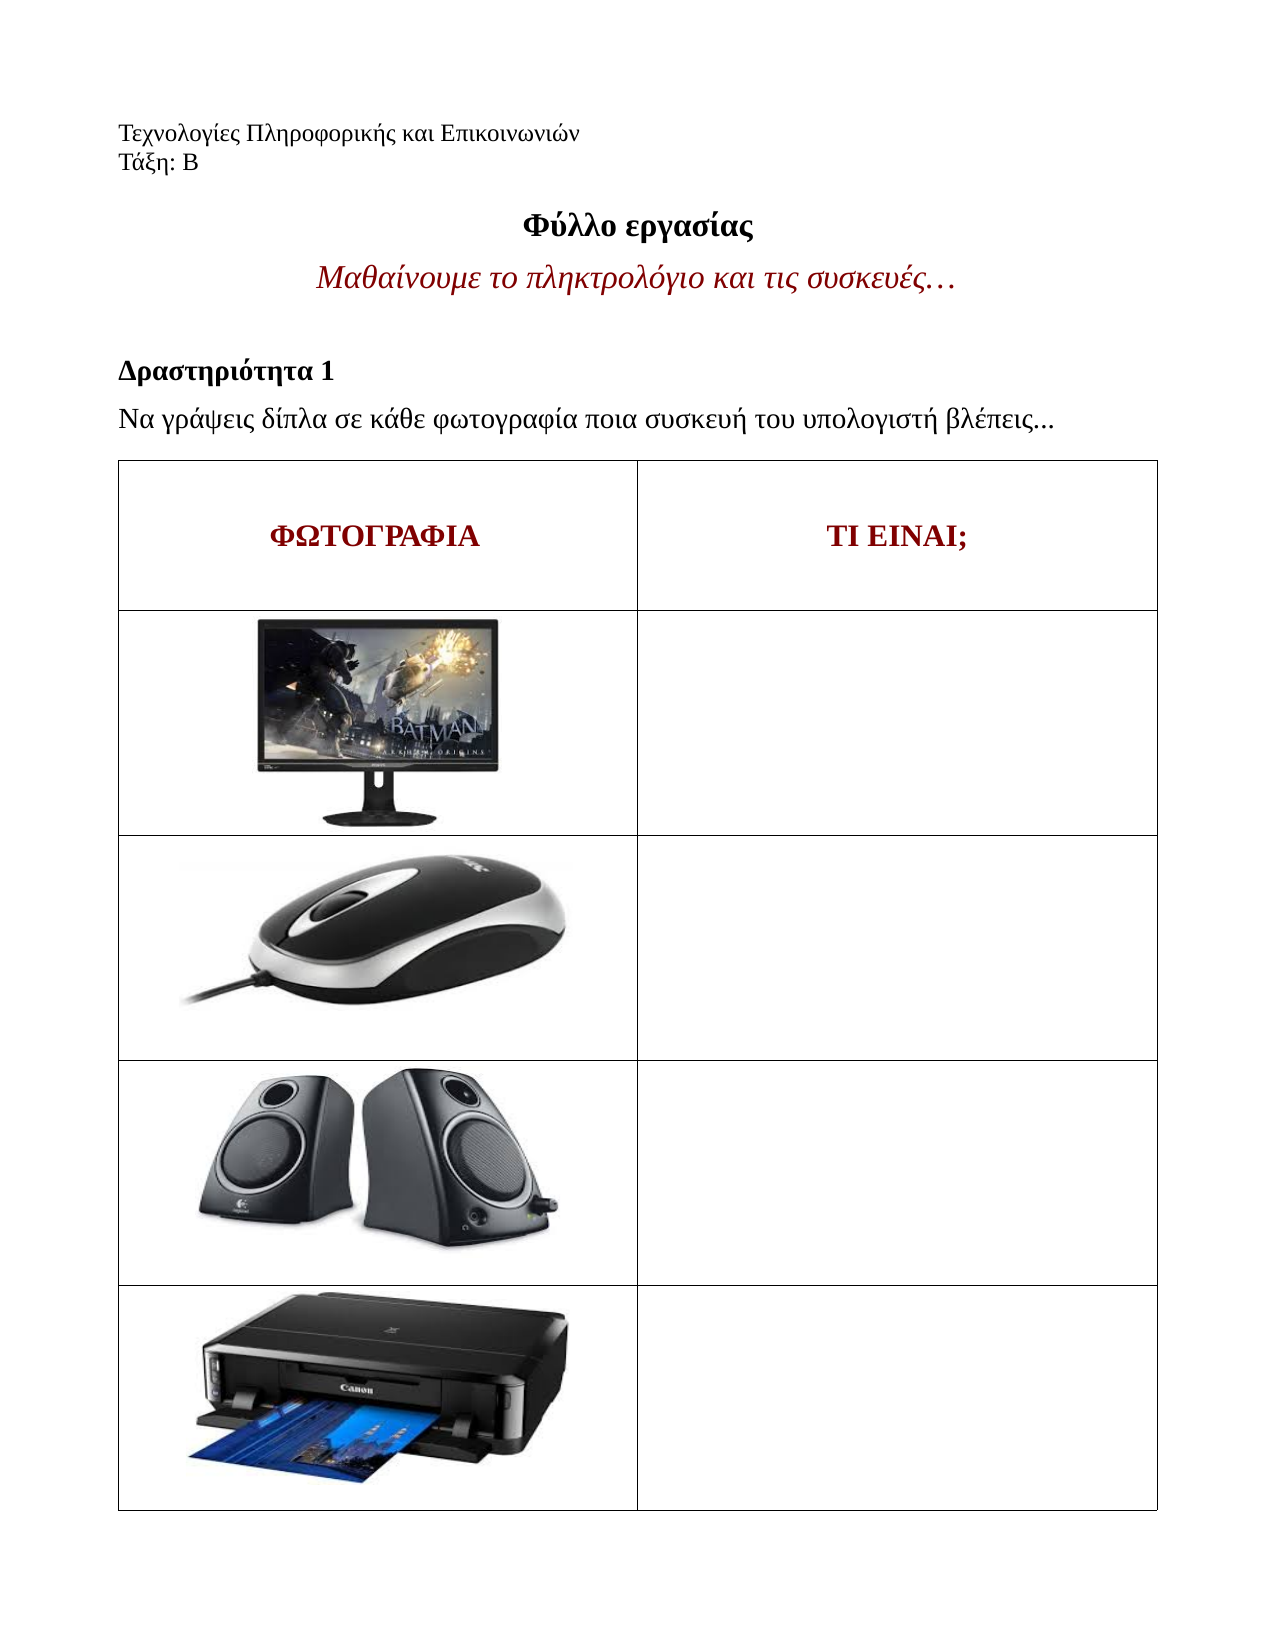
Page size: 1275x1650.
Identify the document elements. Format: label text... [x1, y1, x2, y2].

table_cell [638, 836, 1157, 1060]
table_header ΦΩΤΟΓΡΑΦΙΑ [119, 461, 637, 610]
picture [252, 616, 504, 832]
table_cell [119, 1286, 637, 1510]
table_cell [119, 836, 637, 1060]
text Δραστηριότητα 1 [118, 353, 1157, 387]
table_cell [638, 611, 1157, 835]
table_cell [119, 611, 637, 835]
text Μαθαίνουμε το πληκτρολόγιο και τις συσκευές… [118, 258, 1157, 296]
text Να γράψεις δίπλα σε κάθε φωτογραφία ποια συσκευή του υπολογιστή βλέπεις... [118, 401, 1157, 434]
table_cell [119, 1061, 637, 1285]
table_header ΤΙ ΕΙΝΑΙ; [638, 461, 1157, 610]
text Φύλλο εργασίας [118, 205, 1157, 243]
table_cell [638, 1286, 1157, 1510]
picture [195, 1066, 561, 1258]
picture [178, 846, 573, 1021]
table_cell [638, 1061, 1157, 1285]
picture [185, 1291, 570, 1485]
